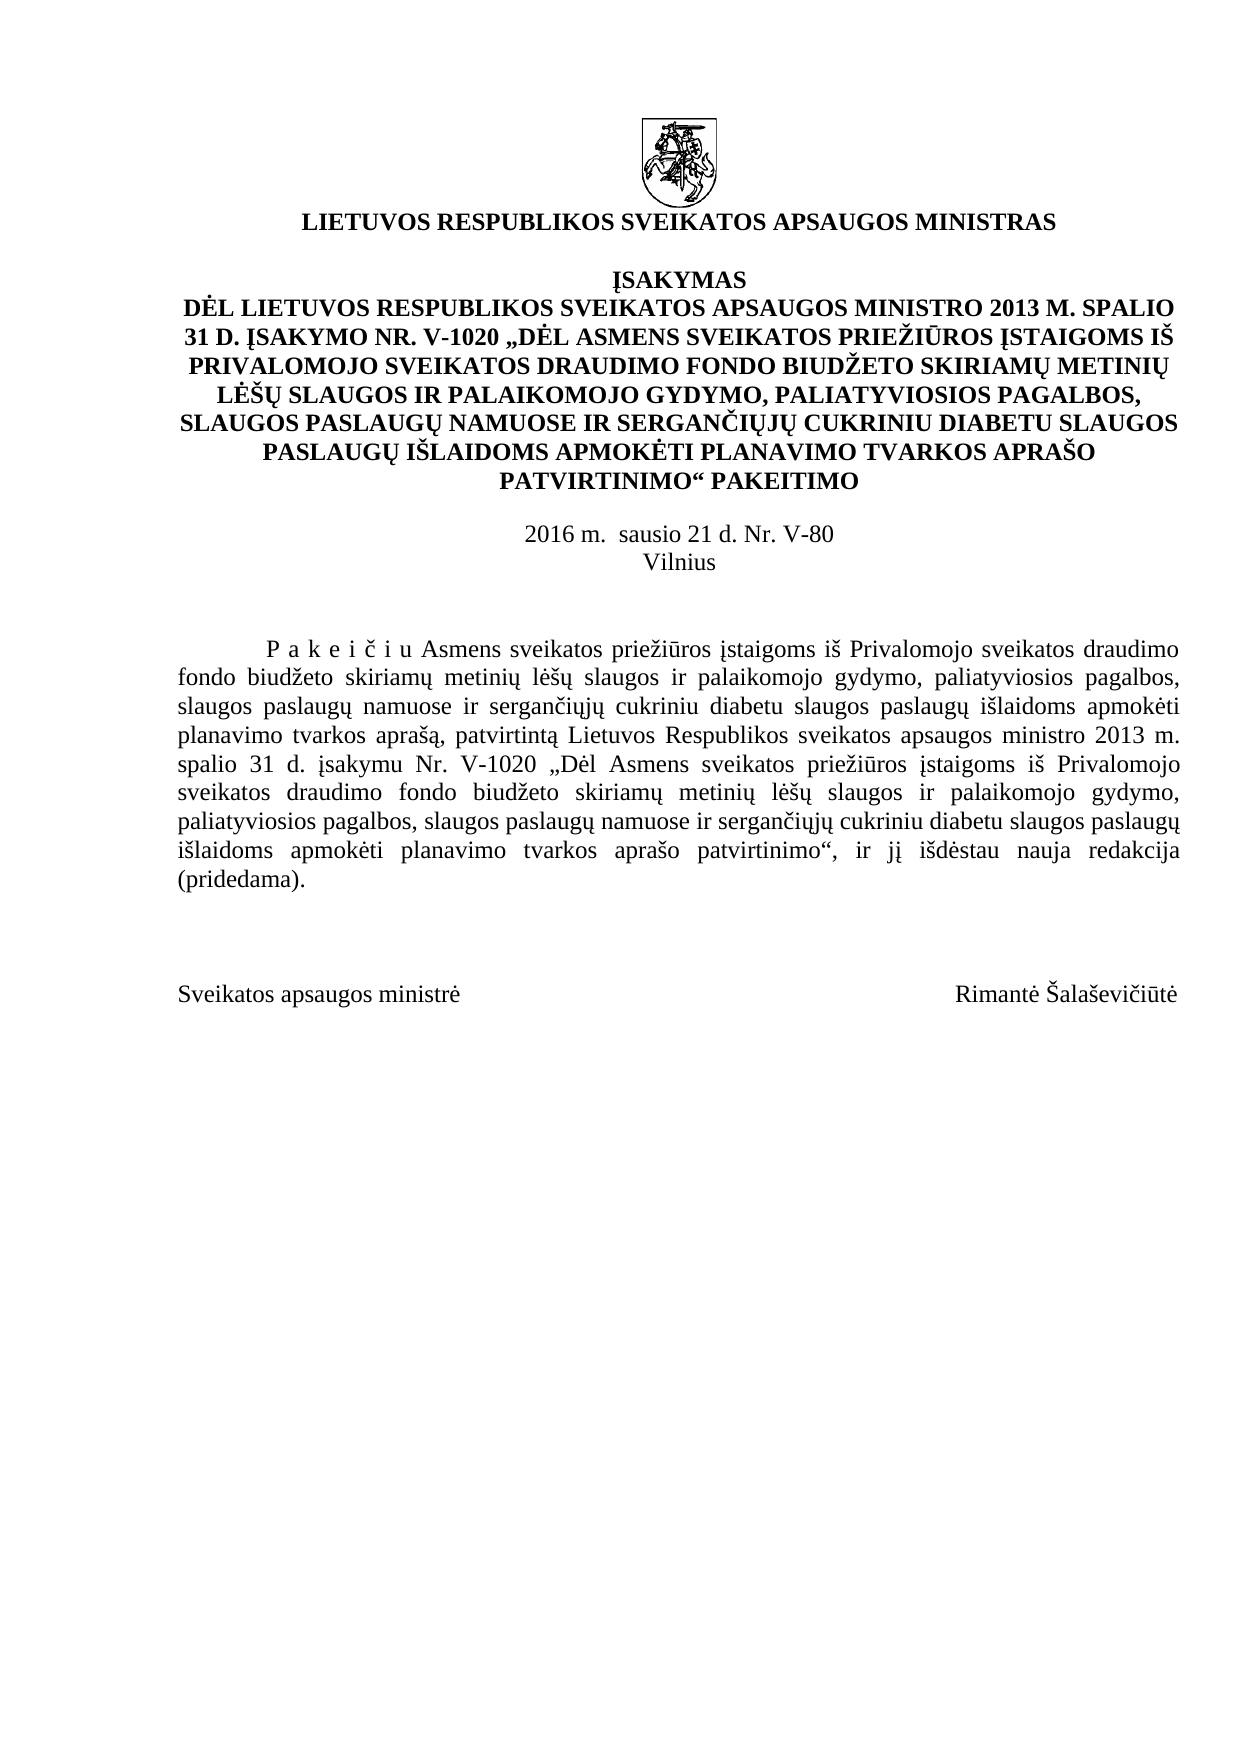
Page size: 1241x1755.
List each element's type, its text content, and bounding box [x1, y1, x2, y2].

text Sveikatos apsaugos ministrė Rimantė Šalaševičiūtė [177, 979, 1181, 1007]
text Vilnius [177, 547, 1181, 576]
text 2016 m. sausio 21 d. Nr. V-80 [177, 519, 1181, 547]
text DĖL LIETUVOS RESPUBLIKOS SVEIKATOS APSAUGOS MINISTRO 2013 M. SPALIO 31 D. ĮSAKYMO NR. V-1020 „DĖL ASMENS SVEIKATOS PRIEŽIŪROS ĮSTAIGOMS IŠ PRIVALOMOJO SVEIKATOS DRAUDIMO FONDO BIUDŽETO SKIRIAMŲ METINIŲ LĖŠŲ SLAUGOS IR PALAIKOMOJO GYDYMO, PALIATYVIOSIOS PAGALBOS, SLAUGOS PASLAUGŲ NAMUOSE IR SERGANČIŲJŲ CUKRINIU DIABETU SLAUGOS PASLAUGŲ IŠLAIDOMS APMOKĖTI PLANAVIMO TVARKOS APRAŠO PATVIRTINIMO“ PAKEITIMO [177, 293, 1181, 495]
text P a k e i č i u Asmens sveikatos priežiūros įstaigoms iš Privalomojo sveikatos draudimo fondo biudžeto skiriamų metinių lėšų slaugos ir palaikomojo gydymo, paliatyviosios pagalbos, slaugos paslaugų namuose ir sergančiųjų cukriniu diabetu slaugos paslaugų išlaidoms apmokėti planavimo tvarkos aprašą, patvirtintą Lietuvos Respublikos sveikatos apsaugos ministro 2013 m. spalio 31 d. įsakymu Nr. V-1020 „Dėl Asmens sveikatos priežiūros įstaigoms iš Privalomojo sveikatos draudimo fondo biudžeto skiriamų metinių lėšų slaugos ir palaikomojo gydymo, paliatyviosios pagalbos, slaugos paslaugų namuose ir sergančiųjų cukriniu diabetu slaugos paslaugų išlaidoms apmokėti planavimo tvarkos aprašo patvirtinimo“, ir jį išdėstau nauja redakcija (pridedama). [177, 634, 1181, 892]
text LIETUVOS RESPUBLIKOS SVEIKATOS APSAUGOS MINISTRAS [177, 207, 1181, 236]
text ĮSAKYMAS [177, 265, 1181, 293]
